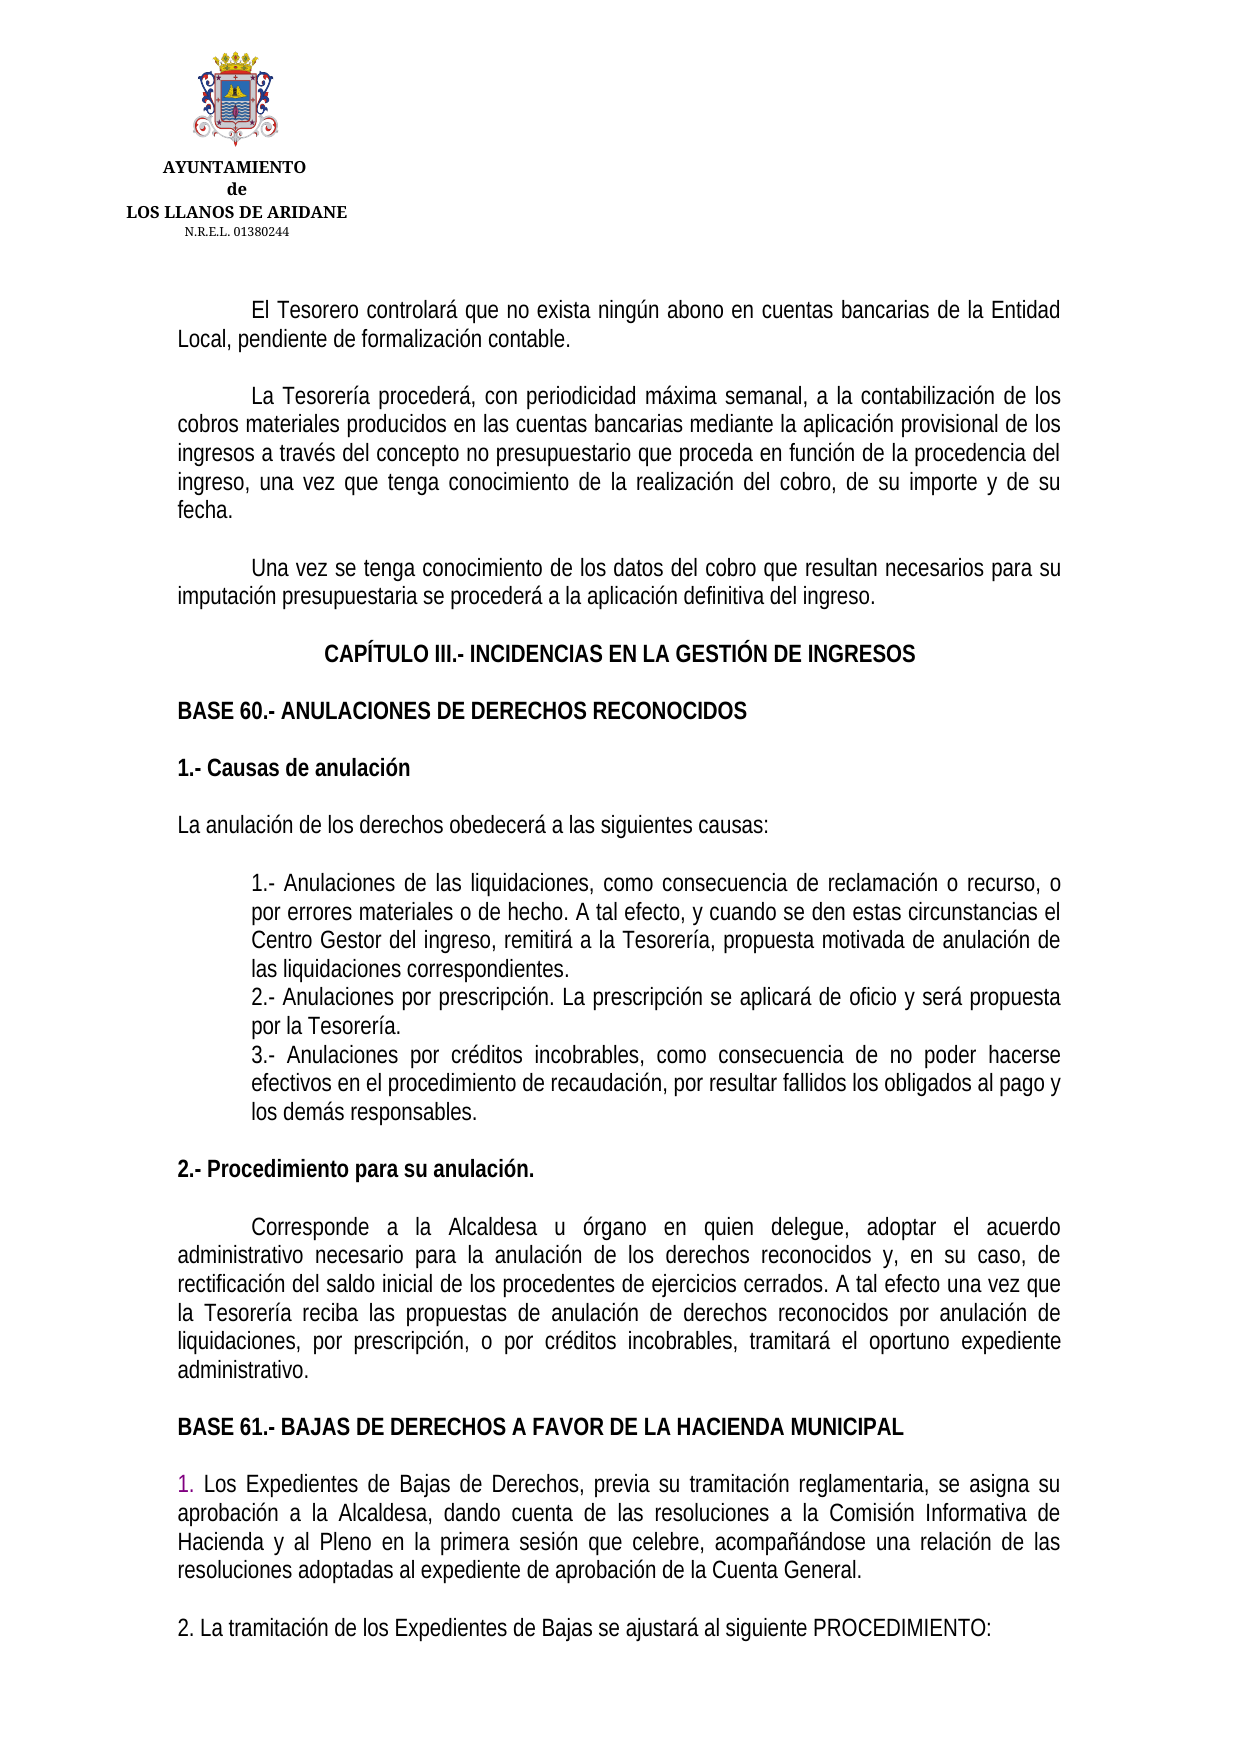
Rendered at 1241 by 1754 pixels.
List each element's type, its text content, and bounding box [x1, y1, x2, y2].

text La Tesorería procederá, con periodicidad máxima semanal, a la contabilización de los cobros materiales producidos en las cuentas bancarias mediante la aplicación provisional de los ingresos a través del concepto no presupuestario que proceda en función de la procedencia del ingreso, una vez que tenga conocimiento de la realización del cobro, de su importe y de su fecha. [177, 381, 1063, 524]
text El Tesorero controlará que no exista ningún abono en cuentas bancarias de la Entidad Local, pendiente de formalización contable. [177, 295, 1063, 352]
text 3.- Anulaciones por créditos incobrables, como consecuencia de no poder hacerse efectivos en el procedimiento de recaudación, por resultar fallidos los obligados al pago y los demás responsables. [251, 1040, 1063, 1126]
text 2.- Procedimiento para su anulación. [177, 1154, 1063, 1183]
text La anulación de los derechos obedecerá a las siguientes causas: [177, 811, 1063, 839]
text BASE 60.- ANULACIONES DE DERECHOS RECONOCIDOS [177, 696, 1063, 724]
text 2.- Anulaciones por prescripción. La prescripción se aplicará de oficio y será propuesta por la Tesorería. [251, 982, 1063, 1040]
text CAPÍTULO III.- INCIDENCIAS EN LA GESTIÓN DE INGRESOS [177, 639, 1063, 667]
text 1.- Anulaciones de las liquidaciones, como consecuencia de reclamación o recurso, o por errores materiales o de hecho. A tal efecto, y cuando se den estas circunstancias el Centro Gestor del ingreso, remitirá a la Tesorería, propuesta motivada de anulación de las liquidaciones correspondientes. [251, 868, 1063, 982]
text 2. La tramitación de los Expedientes de Bajas se ajustará al siguiente PROCEDIMIENTO: [177, 1613, 1063, 1641]
text Corresponde a la Alcaldesa u órgano en quien delegue, adoptar el acuerdo administrativo necesario para la anulación de los derechos reconocidos y, en su caso, de rectificación del saldo inicial de los procedentes de ejercicios cerrados. A tal efecto una vez que la Tesorería reciba las propuestas de anulación de derechos reconocidos por anulación de liquidaciones, por prescripción, o por créditos incobrables, tramitará el oportuno expediente administrativo. [177, 1212, 1063, 1383]
text BASE 61.- BAJAS DE DERECHOS A FAVOR DE LA HACIENDA MUNICIPAL [177, 1412, 1063, 1441]
text 1. Los Expedientes de Bajas de Derechos, previa su tramitación reglamentaria, se asigna su aprobación a la Alcaldesa, dando cuenta de las resoluciones a la Comisión Informativa de Hacienda y al Pleno en la primera sesión que celebre, acompañándose una relación de las resoluciones adoptadas al expediente de aprobación de la Cuenta General. [177, 1469, 1063, 1584]
text 1.- Causas de anulación [177, 753, 1063, 782]
text Una vez se tenga conocimiento de los datos del cobro que resultan necesarios para su imputación presupuestaria se procederá a la aplicación definitiva del ingreso. [177, 553, 1063, 610]
